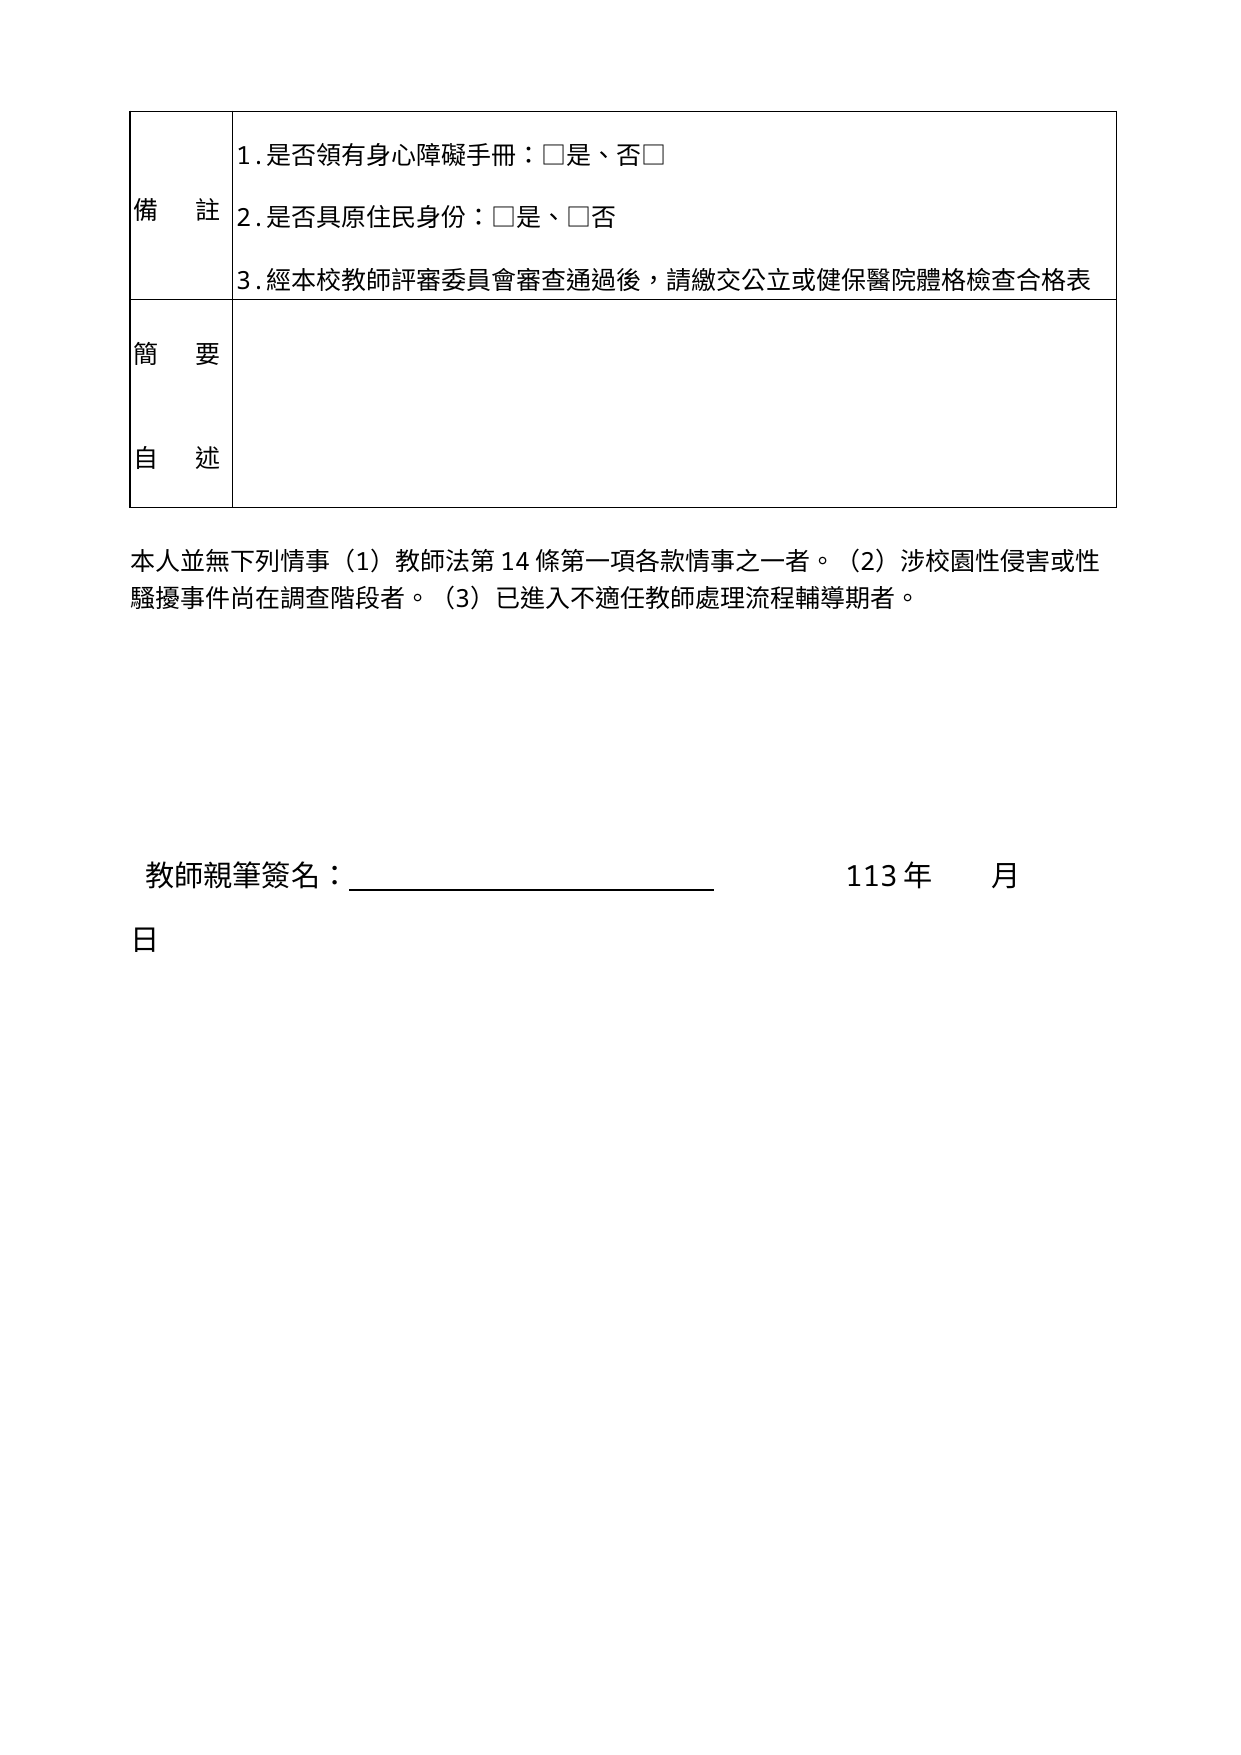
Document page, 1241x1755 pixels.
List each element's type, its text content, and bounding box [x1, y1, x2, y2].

table_cell [233, 300, 1116, 507]
table_cell 備 註 [131, 112, 232, 299]
table_cell 簡 要 自 述 [131, 300, 232, 507]
text 本人並無下列情事（1）教師法第14條第一項各款情事之一者。（2）涉校園性侵害或性騷擾事件尚在調查階段者。（3）已進入不適任教師處理流程輔導期者。 [130, 542, 1110, 614]
table_cell 1.是否領有身心障礙手冊：□是、否□ 2.是否具原住民身份：□是、□否 3.經本校教師評審委員會審查通過後，請繳交公立或健保醫院體格檢查合格表 [233, 112, 1116, 299]
text 教師親筆簽名： 113年 月 日 [130, 853, 1110, 958]
